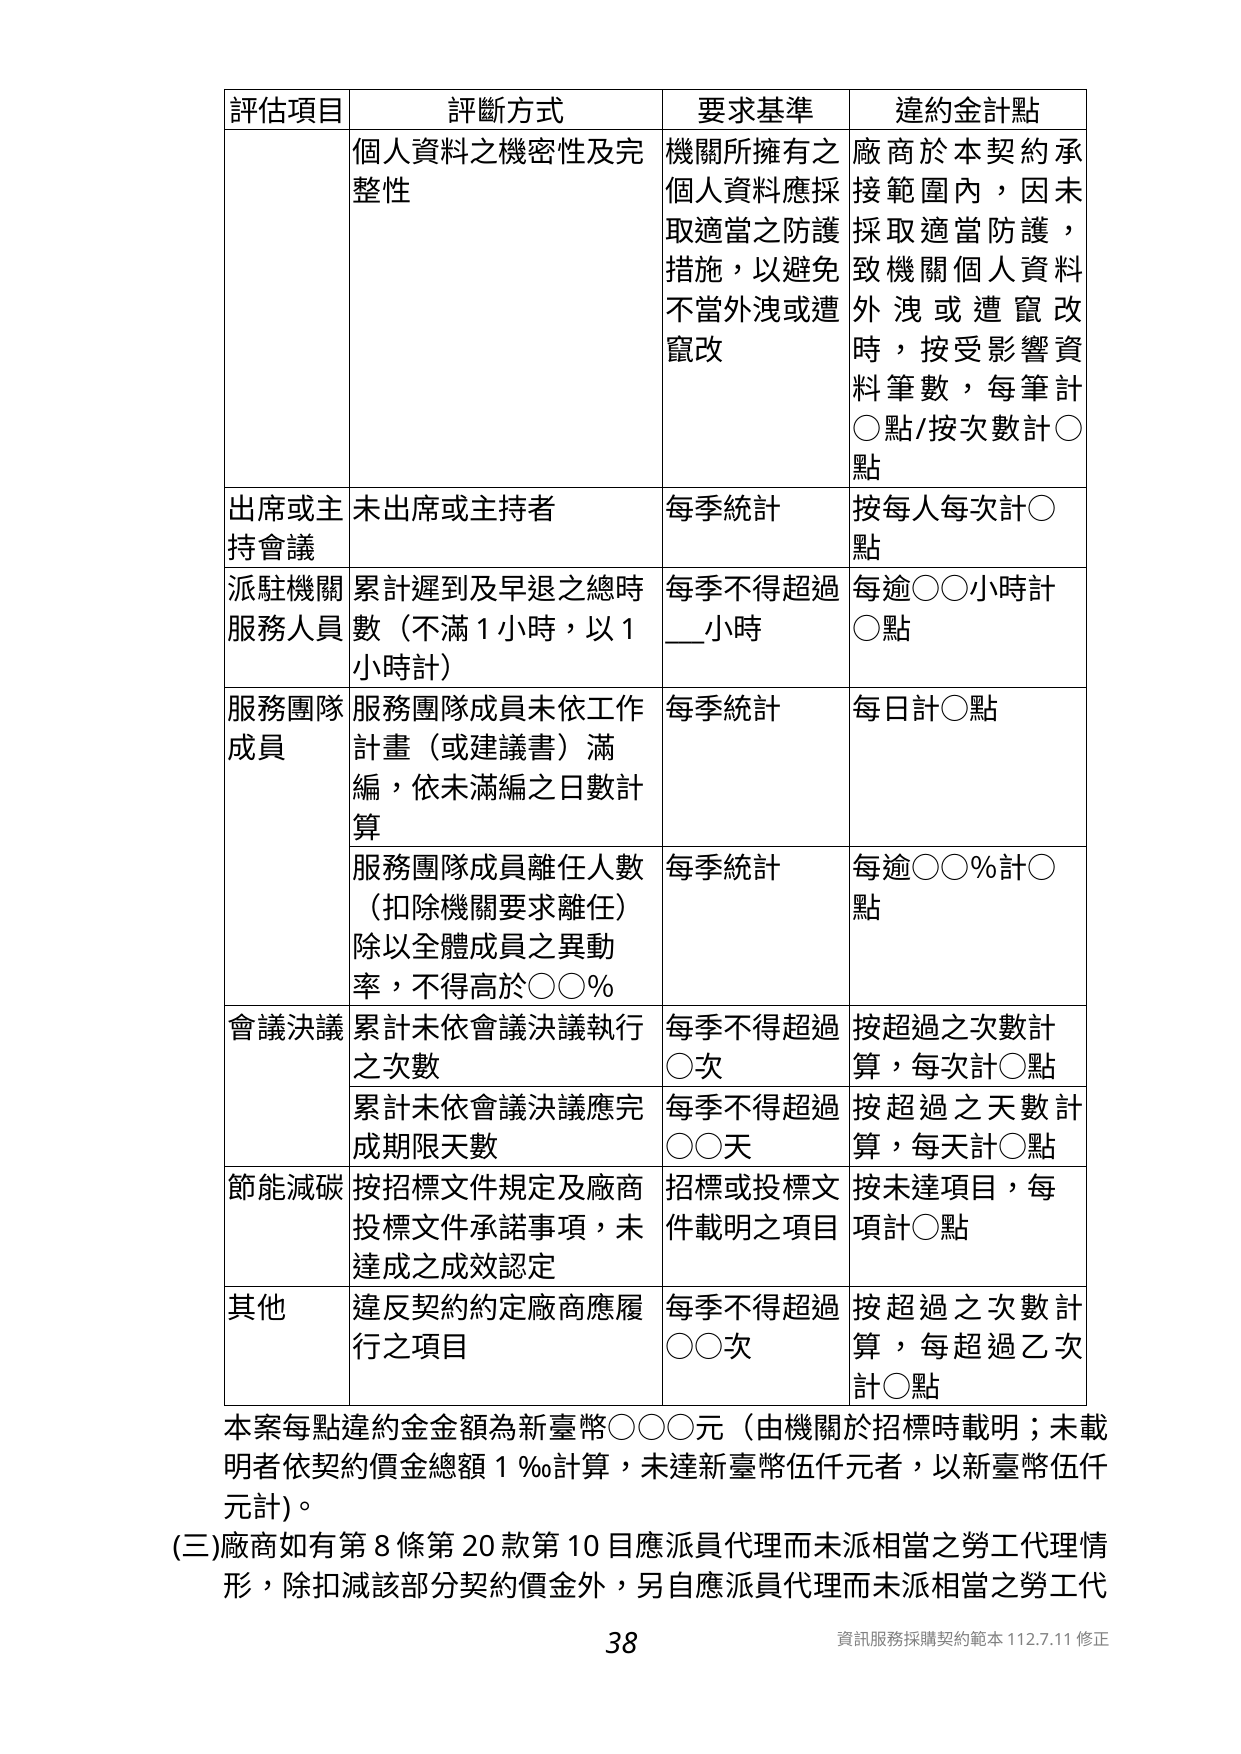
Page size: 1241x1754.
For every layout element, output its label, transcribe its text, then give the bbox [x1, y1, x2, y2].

table_header 評估項目 [225, 90, 349, 129]
table_header 違約金計點 [850, 90, 1086, 129]
table_cell 節能減碳 [225, 1167, 349, 1286]
table_cell 按每人每次計○點 [850, 488, 1086, 567]
table_cell 招標或投標文件載明之項目 [663, 1167, 849, 1286]
table_cell 每季統計 [663, 847, 849, 1005]
table_cell 出席或主持會議 [225, 488, 349, 567]
table_header 要求基準 [663, 90, 849, 129]
table_cell 累計遲到及早退之總時數（不滿1小時，以1小時計） [350, 568, 662, 687]
table_cell 每逾○○小時計○點 [850, 568, 1086, 687]
table_cell 每季不得超過○○天 [663, 1087, 849, 1166]
table_cell 其他 [225, 1287, 349, 1405]
table_cell 每季統計 [663, 488, 849, 567]
text 本案每點違約金金額為新臺幣○○○元（由機關於招標時載明；未載明者依契約價金總額1 ‰計算，未達新臺幣伍仟元者，以新臺幣伍仟元計)。 [223, 1406, 1109, 1525]
table_cell 按超過之次數計算，每次計○點 [850, 1006, 1086, 1086]
table_cell 每日計○點 [850, 688, 1086, 846]
table_cell 個人資料之機密性及完整性 [350, 130, 662, 487]
table_header 評斷方式 [350, 90, 662, 129]
text (三)廠商如有第8條第20款第10目應派員代理而未派相當之勞工代理情形，除扣減該部分契約價金外，另自應派員代理而未派相當之勞工代 [172, 1525, 1109, 1604]
table_cell 服務團隊成員離任人數（扣除機關要求離任）除以全體成員之異動率，不得高於○○％ [350, 847, 662, 1005]
table_cell 按招標文件規定及廠商投標文件承諾事項，未達成之成效認定 [350, 1167, 662, 1286]
table_cell 累計未依會議決議執行之次數 [350, 1006, 662, 1086]
table_cell 按超過之次數計算，每超過乙次計○點 [850, 1287, 1086, 1405]
table_cell 未出席或主持者 [350, 488, 662, 567]
table_cell 每季不得超過○次 [663, 1006, 849, 1086]
table_cell 會議決議 [225, 1006, 349, 1166]
table_cell 累計未依會議決議應完成期限天數 [350, 1087, 662, 1166]
table_cell 按超過之天數計算，每天計○點 [850, 1087, 1086, 1166]
table_cell 違反契約約定廠商應履行之項目 [350, 1287, 662, 1405]
table_cell 廠商於本契約承接範圍內，因未採取適當防護，致機關個人資料外洩或遭竄改時，按受影響資料筆數，每筆計○點/按次數計○點 [850, 130, 1086, 487]
table_cell 每逾○○％計○點 [850, 847, 1086, 1005]
table_cell 每季不得超過___小時 [663, 568, 849, 687]
table_cell 服務團隊成員未依工作計畫（或建議書）滿編，依未滿編之日數計算 [350, 688, 662, 846]
table_cell 機關所擁有之個人資料應採取適當之防護措施，以避免不當外洩或遭竄改 [663, 130, 849, 487]
table_cell 服務團隊成員 [225, 688, 349, 1005]
table_cell [225, 130, 349, 487]
table_cell 派駐機關服務人員 [225, 568, 349, 687]
table_cell 按未達項目，每項計○點 [850, 1167, 1086, 1286]
table_cell 每季不得超過○○次 [663, 1287, 849, 1405]
table_cell 每季統計 [663, 688, 849, 846]
